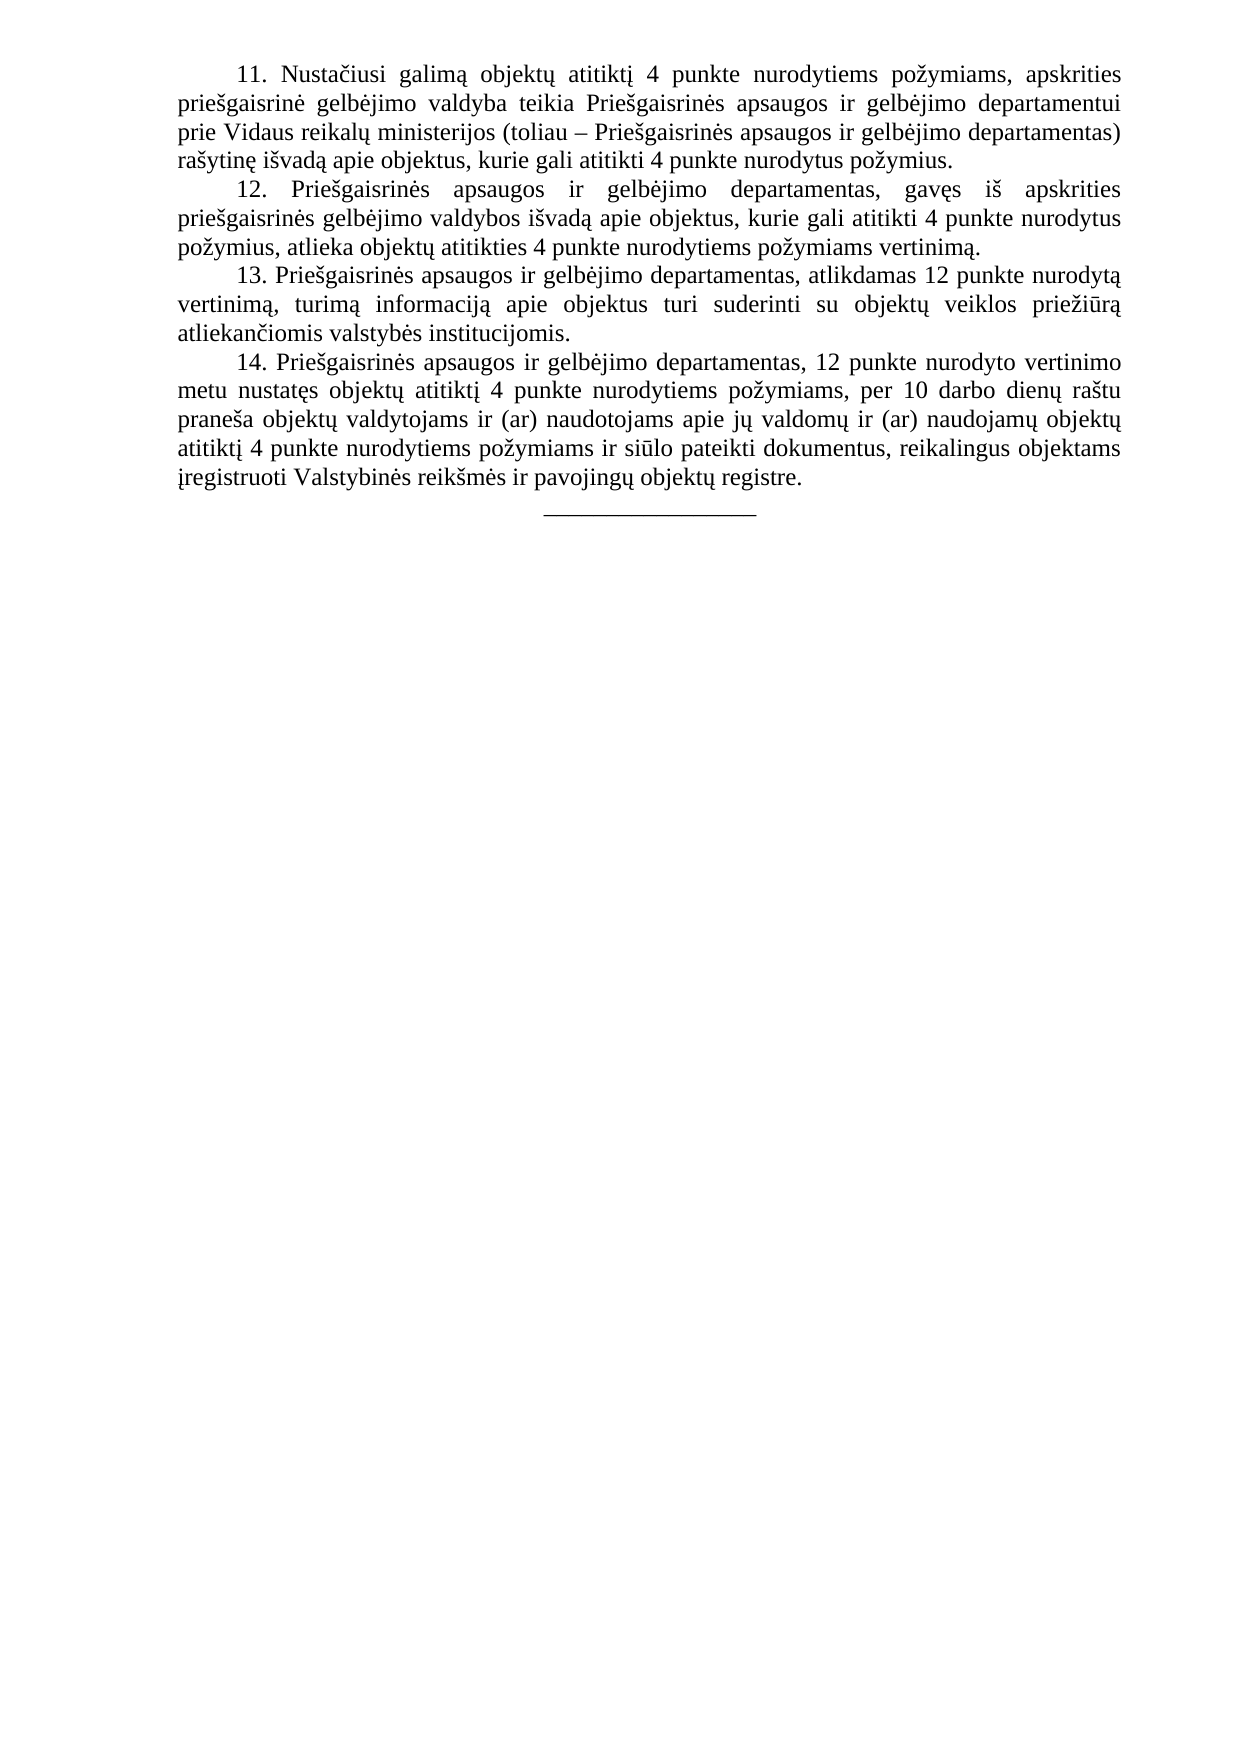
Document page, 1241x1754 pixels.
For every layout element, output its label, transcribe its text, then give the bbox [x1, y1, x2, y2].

text 14. Priešgaisrinės apsaugos ir gelbėjimo departamentas, 12 punkte nurodyto vertinimo metu nustatęs objektų atitiktį 4 punkte nurodytiems požymiams, per 10 darbo dienų raštu praneša objektų valdytojams ir (ar) naudotojams apie jų valdomų ir (ar) naudojamų objektų atitiktį 4 punkte nurodytiems požymiams ir siūlo pateikti dokumentus, reikalingus objektams įregistruoti Valstybinės reikšmės ir pavojingų objektų registre. [177, 347, 1122, 490]
text 13. Priešgaisrinės apsaugos ir gelbėjimo departamentas, atlikdamas 12 punkte nurodytą vertinimą, turimą informaciją apie objektus turi suderinti su objektų veiklos priežiūrą atliekančiomis valstybės institucijomis. [177, 260, 1122, 347]
text 11. Nustačiusi galimą objektų atitiktį 4 punkte nurodytiems požymiams, apskrities priešgaisrinė gelbėjimo valdyba teikia Priešgaisrinės apsaugos ir gelbėjimo departamentui prie Vidaus reikalų ministerijos (toliau – Priešgaisrinės apsaugos ir gelbėjimo departamentas) rašytinę išvadą apie objektus, kurie gali atitikti 4 punkte nurodytus požymius. [177, 59, 1122, 174]
text 12. Priešgaisrinės apsaugos ir gelbėjimo departamentas, gavęs iš apskrities priešgaisrinės gelbėjimo valdybos išvadą apie objektus, kurie gali atitikti 4 punkte nurodytus požymius, atlieka objektų atitikties 4 punkte nurodytiems požymiams vertinimą. [177, 174, 1122, 260]
text _________________ [177, 490, 1122, 519]
